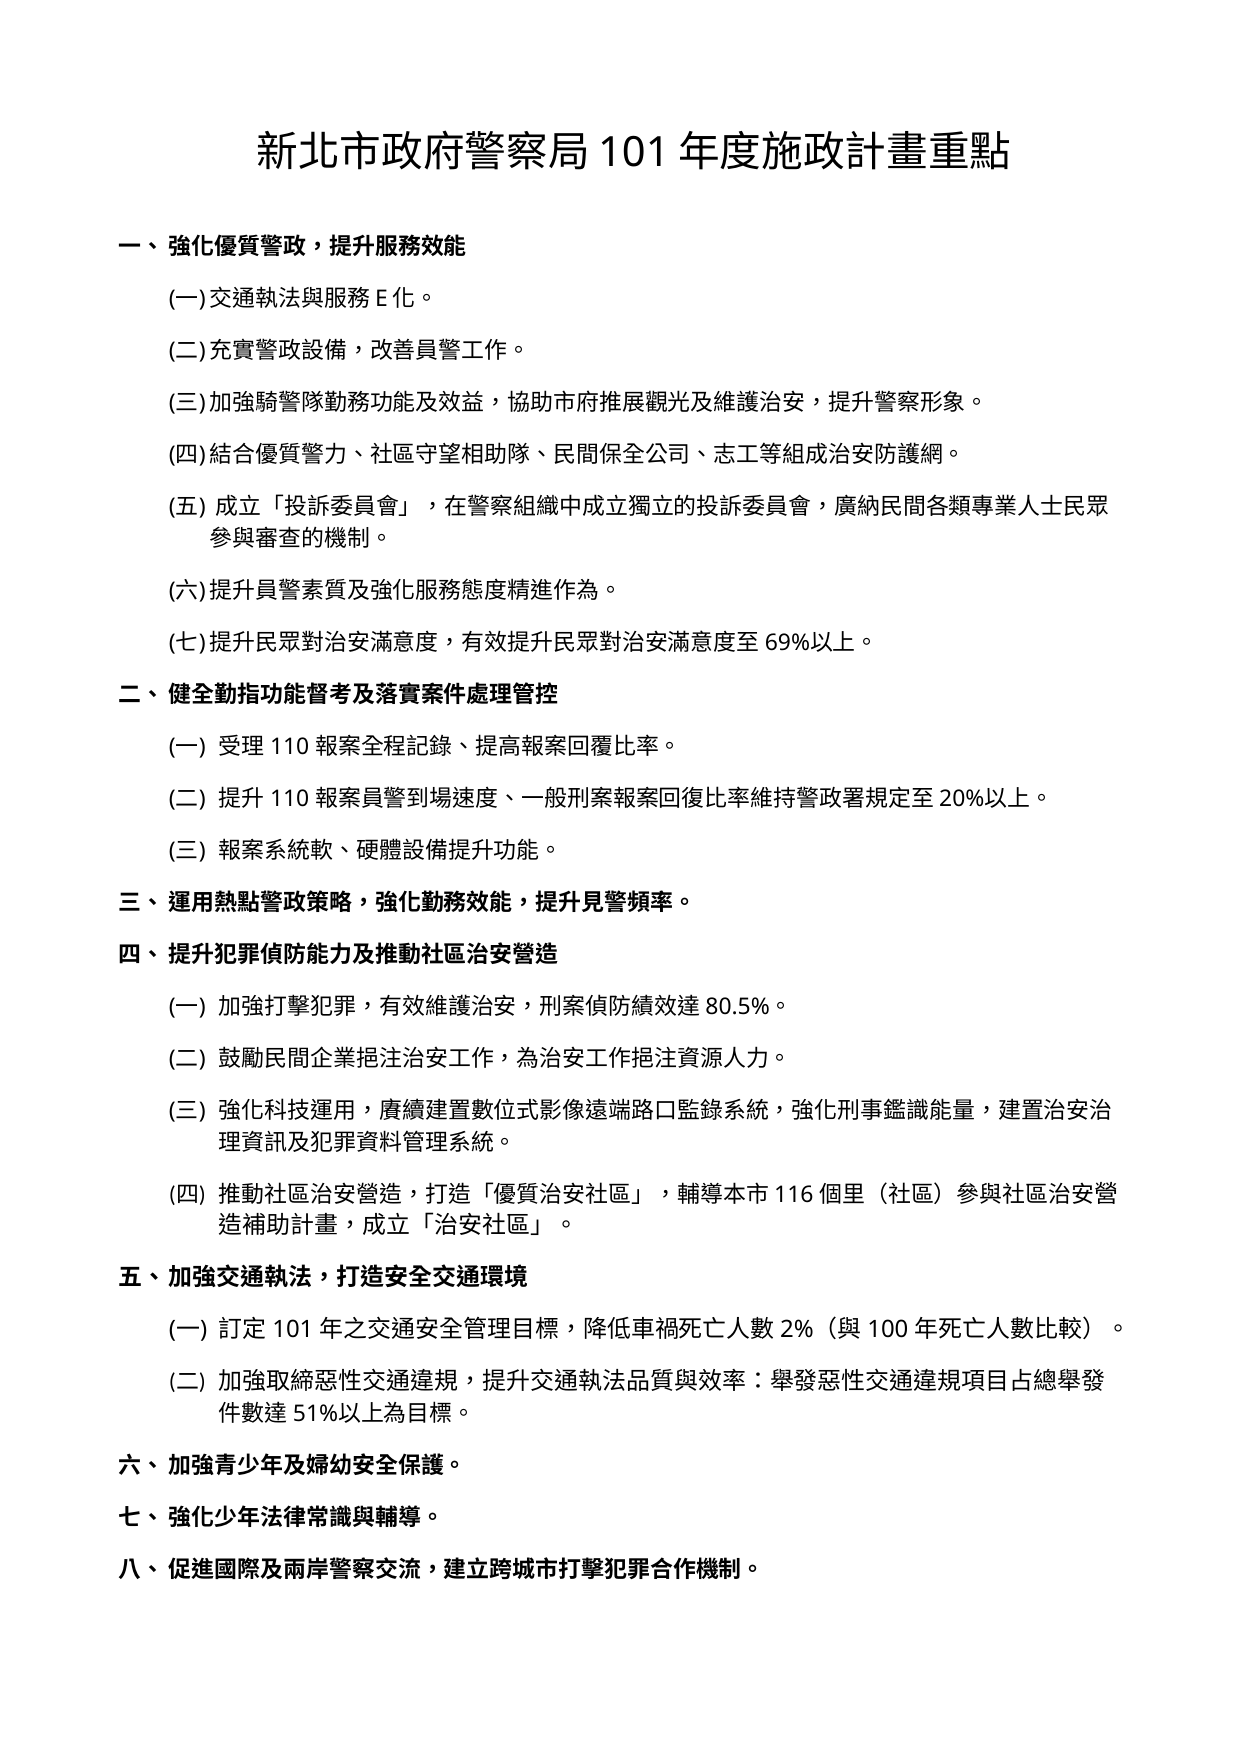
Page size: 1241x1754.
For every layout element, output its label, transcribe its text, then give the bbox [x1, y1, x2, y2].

list 加強騎警隊勤務功能及效益，協助市府推展觀光及維護治安，提升警察形象。 [169, 386, 1123, 417]
list 加強青少年及婦幼安全保護。 [119, 1448, 1123, 1479]
list 提升犯罪偵防能力及推動社區治安營造 [119, 938, 1123, 969]
list 交通執法與服務 E化。 [169, 281, 1123, 313]
list 受理 110 報案全程記錄、提高報案回覆比率。 [169, 729, 1123, 761]
list 加強交通執法，打造安全交通環境 [119, 1261, 1123, 1292]
list 促進國際及兩岸警察交流，建立跨城市打擊犯罪合作機制。 [119, 1552, 1123, 1583]
list 成立「投訴委員會」，在警察組織中成立獨立的投訴委員會，廣納民間各類專業人士民眾參與審查的機制。 [169, 490, 1123, 552]
list 運用熱點警政策略，強化勤務效能，提升見警頻率。 [119, 886, 1123, 917]
list 鼓勵民間企業挹注治安工作，為治安工作挹注資源人力。 [169, 1042, 1123, 1073]
list 強化科技運用，賡續建置數位式影像遠端路口監錄系統，強化刑事鑑識能量，建置治安治理資訊及犯罪資料管理系統。 [169, 1094, 1123, 1156]
text 新北市政府警察局101年度施政計畫重點 [256, 126, 1123, 176]
list 訂定 101 年之交通安全管理目標，降低車禍死亡人數 2%（與 100 年死亡人數比較）。 [169, 1313, 1123, 1344]
list 報案系統軟、硬體設備提升功能。 [169, 833, 1123, 865]
list 推動社區治安營造，打造「優質治安社區」，輔導本市 116 個里（社區）參與社區治安營造補助計畫，成立「治安社區」。 [169, 1177, 1123, 1240]
list 強化少年法律常識與輔導。 [119, 1500, 1123, 1531]
list 充實警政設備，改善員警工作。 [169, 333, 1123, 365]
list 加強取締惡性交通違規，提升交通執法品質與效率：舉發惡性交通違規項目占總舉發件數達 51%以上為目標。 [169, 1365, 1123, 1427]
list 提升民眾對治安滿意度，有效提升民眾對治安滿意度至 69%以上。 [169, 625, 1123, 656]
list 結合優質警力、社區守望相助隊、民間保全公司、志工等組成治安防護網。 [169, 438, 1123, 469]
list 強化優質警政，提升服務效能 [119, 229, 1123, 261]
list 加強打擊犯罪，有效維護治安，刑案偵防績效達 80.5%。 [169, 990, 1123, 1021]
list 健全勤指功能督考及落實案件處理管控 [119, 677, 1123, 708]
list 提升員警素質及強化服務態度精進作為。 [169, 573, 1123, 604]
list 提升 110 報案員警到場速度、一般刑案報案回復比率維持警政署規定至 20%以上。 [169, 781, 1123, 813]
